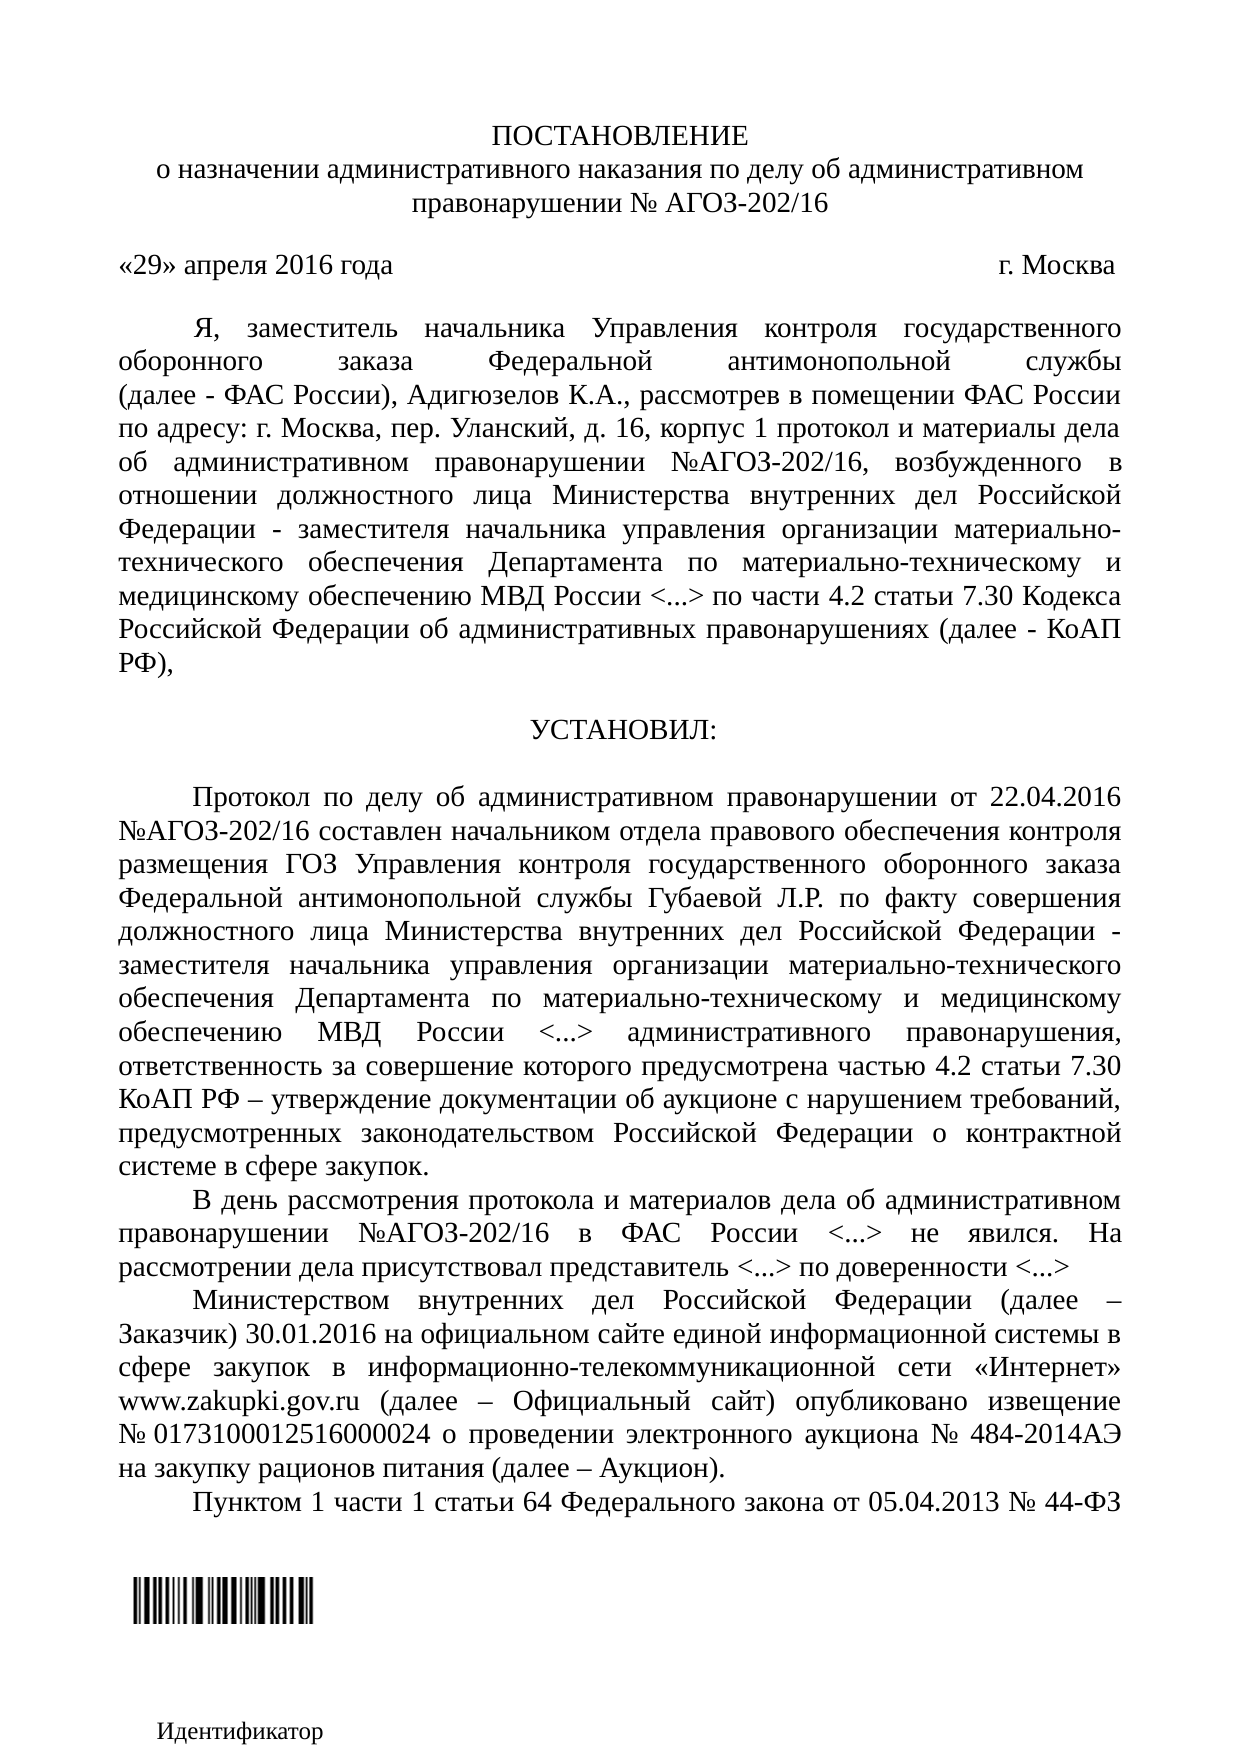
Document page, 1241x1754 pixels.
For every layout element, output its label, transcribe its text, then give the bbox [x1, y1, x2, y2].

text В день рассмотрения протокола и материалов дела об административном правонарушении №АГОЗ-202/16 в ФАС России <...> не явился. На рассмотрении дела присутствовал представитель <...> по доверенности <...> [118, 1182, 1122, 1282]
text «29» апреля 2016 года г. Москва [118, 247, 1122, 281]
text Протокол по делу об административном правонарушении от 22.04.2016 №АГОЗ-202/16 составлен начальником отдела правового обеспечения контроля размещения ГОЗ Управления контроля государственного оборонного заказа Федеральной антимонопольной службы Губаевой Л.Р. по факту совершения должностного лица Министерства внутренних дел Российской Федерации - заместителя начальника управления организации материально-технического обеспечения Департамента по материально-техническому и медицинскому обеспечению МВД России <...> административного правонарушения, ответственность за совершение которого предусмотрена частью 4.2 статьи 7.30 КоАП РФ – утверждение документации об аукционе с нарушением требований, предусмотренных законодательством Российской Федерации о контрактной системе в сфере закупок. [118, 779, 1122, 1182]
text о назначении административного наказания по делу об административном правонарушении № АГОЗ-202/16 [118, 152, 1122, 219]
text УСТАНОВИЛ: [118, 712, 1122, 746]
text Пунктом 1 части 1 статьи 64 Федерального закона от 05.04.2013 № 44-ФЗ [118, 1484, 1122, 1517]
text ПОСТАНОВЛЕНИЕ [118, 118, 1122, 152]
text Министерством внутренних дел Российской Федерации (далее – Заказчик) 30.01.2016 на официальном сайте единой информационной системы в сфере закупок в информационно-телекоммуникационной сети «Интернет» www.zakupki.gov.ru (далее – Официальный сайт) опубликовано извещение № 0173100012516000024 о проведении электронного аукциона № 484-2014АЭ на закупку рационов питания (далее – Аукцион). [118, 1282, 1122, 1484]
text Я, заместитель начальника Управления контроля государственного оборонного заказа Федеральной антимонопольной службы (далее - ФАС России), Адигюзелов К.А., рассмотрев в помещении ФАС России по адресу: г. Москва, пер. Уланский, д. 16, корпус 1 протокол и материалы дела об административном правонарушении №АГОЗ-202/16, возбужденного в отношении должностного лица Министерства внутренних дел Российской Федерации - заместителя начальника управления организации материально-технического обеспечения Департамента по материально-техническому и медицинскому обеспечению МВД России <...> по части 4.2 статьи 7.30 Кодекса Российской Федерации об административных правонарушениях (далее - КоАП РФ), [118, 310, 1122, 679]
picture [118, 1577, 331, 1624]
